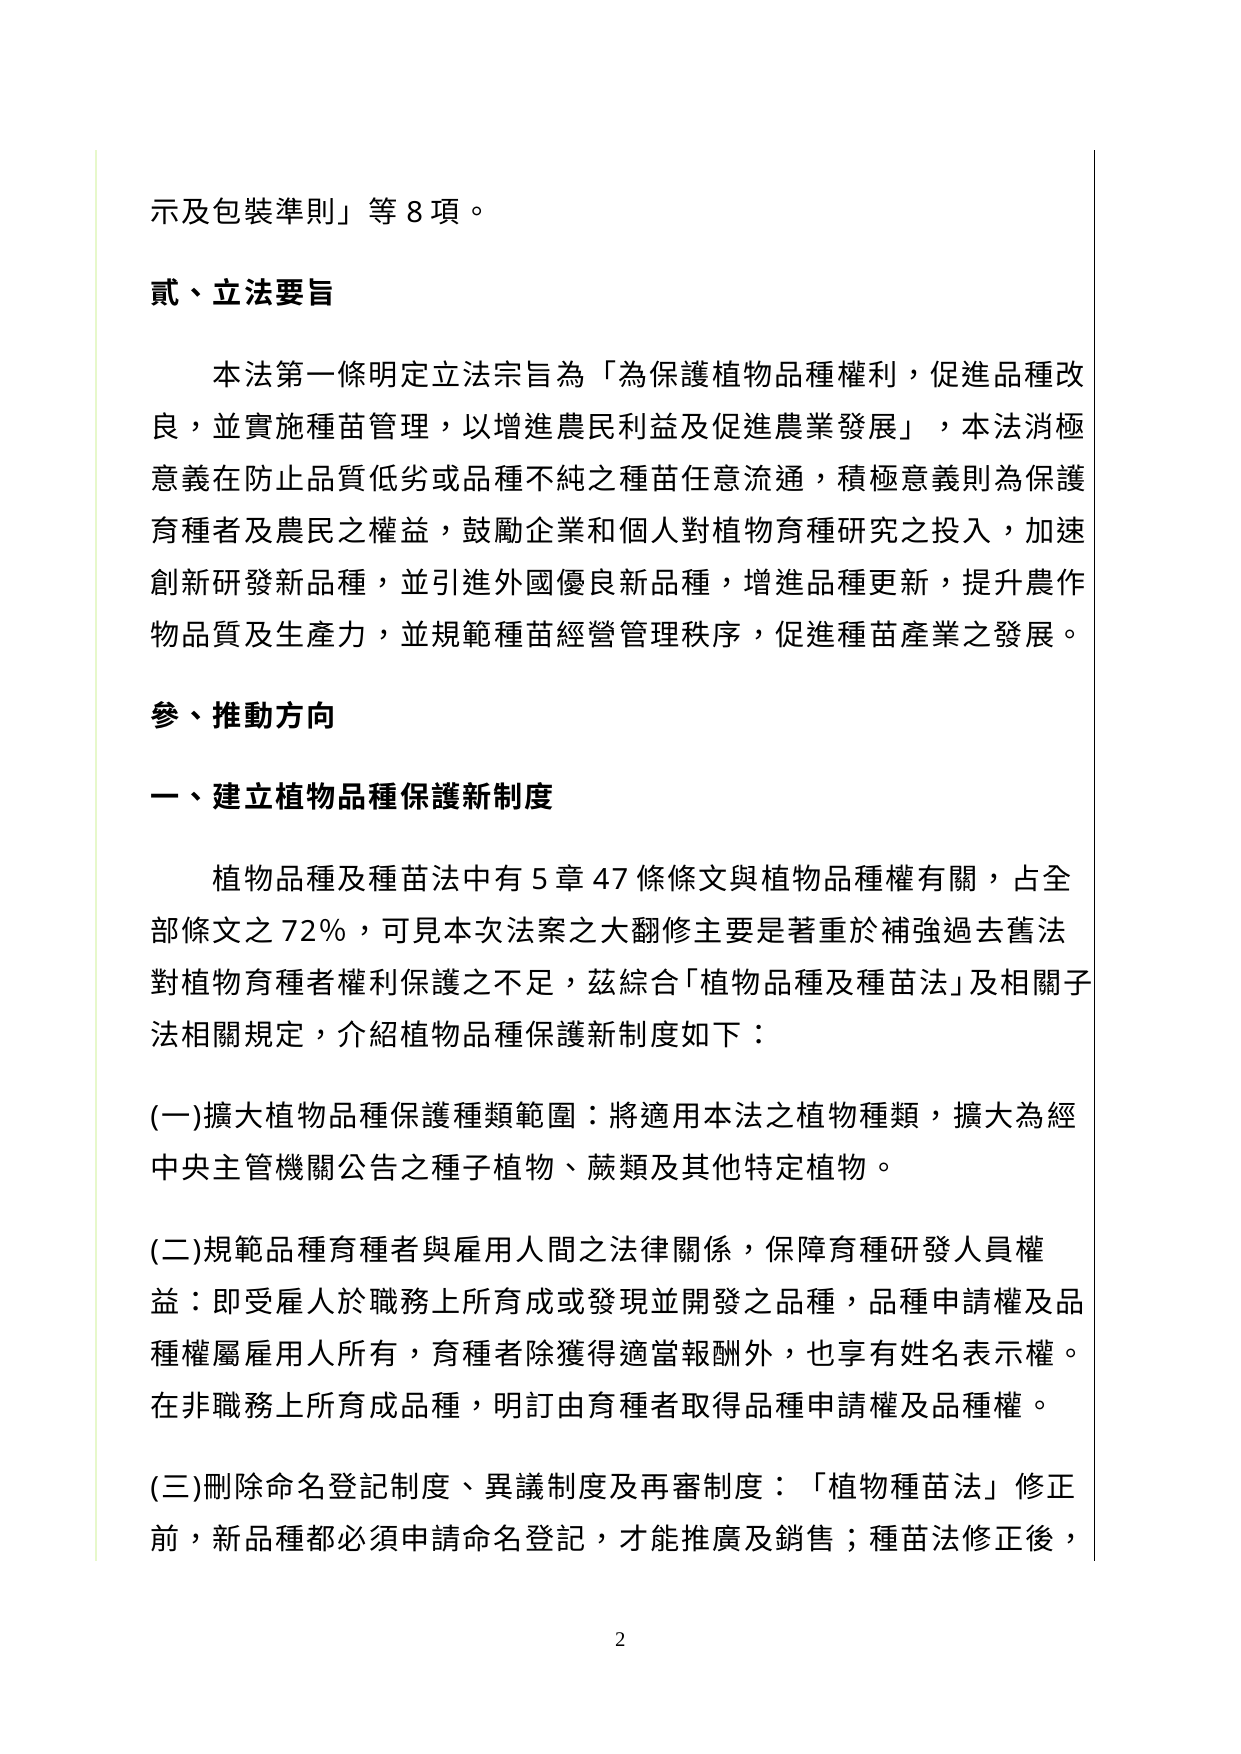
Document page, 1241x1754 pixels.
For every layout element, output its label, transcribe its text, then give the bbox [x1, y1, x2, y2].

table_header 我國「植物品種及種苗法」之施行與展望 [98, 150, 149, 1561]
table_header 張鴻仁 張明郎 吳宜蓉 顏雯玲/農糧署簡任技正 科長 技正壹、前言 「植物種苗法」自77年12月5日經總統公告發布施行迄今，經公告適用該法新品種登記制度之植物種類共有94種，累計受理申請案件已達448件。近年來由於種苗國際交流日益增加，尤以「植物新品種保護國際聯盟」（UPOV）1991年公約已為多數先進國家採用，相較之下我國對於植物品種權之保護及國內作物品種更新頻度略顯不足，為因應國內植物種苗產業發展需要及國際間對植物品種保護趨勢，本會爰於87年重新檢討相關條文及現行法規與行政命令，參酌UPOV1991年公約及歐美日等國之相關法規，邀集產、官、學及業者代表召開研修會議，擬具「植物種苗法」相關條文修正案，報奉行政院審議通過並經立法院93年3月30日第五屆第五會期第九次會議三讀通過，嗣奉總統93年4月21日華總一義字第09300074811號令公布，為利新法之施行，包括「植物種苗法施行細則」等8項項子法必須配合修訂，本法之施行日期亦須由行政院定之。經一年來之研訂，各項子法已分別完成法制作業等配合措施，並報請行政院核定公告自94年6月30日起施行。 新修正法案為全文修正，內容包括植物品種權利保護及種苗管理二部分，為使本法名稱更為精準，爰修正名稱為「植物品種及種苗法」，全部法條共計65條，內分7章。相關之子法計有「植物品種及種苗法施行細則」、「植物品種審議委員會組織及審查辦法」、「植物品種性狀檢定及追蹤檢定之委任或委託辦法」、「種苗業者應具備條件及設備標準」、「植物品種及種苗管理收費標準」、「基因轉殖植物輸出入許可辦法」、「基因轉殖植物田間試驗管理辦法」及「基因轉殖植物之標示及包裝準則」等8項。 貳、立法要旨 本法第一條明定立法宗旨為「為保護植物品種權利，促進品種改良，並實施種苗管理，以增進農民利益及促進農業發展」，本法消極意義在防止品質低劣或品種不純之種苗任意流通，積極意義則為保護育種者及農民之權益，鼓勵企業和個人對植物育種研究之投入，加速創新研發新品種，並引進外國優良新品種，增進品種更新，提升農作物品質及生產力，並規範種苗經營管理秩序，促進種苗產業之發展。 參、推動方向 一、建立植物品種保護新制度 植物品種及種苗法中有5章47條條文與植物品種權有關，占全部條文之72％，可見本次法案之大翻修主要是著重於補強過去舊法對植物育種者權利保護之不足，茲綜合「植物品種及種苗法」及相關子法相關規定，介紹植物品種保護新制度如下： (一)擴大植物品種保護種類範圍：將適用本法之植物種類，擴大為經中央主管機關公告之種子植物、蕨類及其他特定植物。 (二)規範品種育種者與雇用人間之法律關係，保障育種研發人員權益：即受雇人於職務上所育成或發現並開發之品種，品種申請權及品種權屬雇用人所有，育種者除獲得適當報酬外，也享有姓名表示權。在非職務上所育成品種，明訂由育種者取得品種申請權及品種權。 (三)刪除命名登記制度、異議制度及再審制度：「植物種苗法」修正前，新品種都必須申請命名登記，才能推廣及銷售；種苗法修正後，育種者可以自行評估是否申請權利保護，如果認為新品種商機短，也可以在不辦登記情況下，自行上市銷售。 (四)基於國際互惠原則，修正外國人來台申請品種權的規定：外國人所屬國家未與我國共同參與品種保護之國際條約、組織，或無互訂品種權保護之條約、協定，或未由團體、機構互定經中央主管機關核准品種保護之協議，或對不受理中華民國人民申請品種權保護者，我方得不予受理。「優先權」之申請也限定為與中華民國有相互承認「優先權」的國家。 (五)根據UPOV1991年公約，品種必須具備新穎性、可區別性、一致性、穩定性及一適當品種名稱，始得申請品種權：所謂可區別性為是指新品種必須至少有一個外觀性狀，足以與其他所有品種區別；一致性是指品種的個體間，植株性狀變異度必須在該品種可以預期範圍內；穩定性則是指該品種經指定之繁殖方法下，其下一代主要性狀能維持不變者。就「新穎性」而言，鑑於以往許多育種者反映，新品種研發後，為申請品種保護，失去搶佔市場先機，或者難以試賣評估市場反應，新修定條文增列「新穎性」之規定，品種可以先在國內外銷售或推廣，在國內只要未超過一年都可以提出申請品種權；在國外，木本或多年生藤本植物未超過6年，其他物種未超過4年都可以提出申請品種權。 (六)品種權申請案臨時性保護：為避免品種權申請人在申請案公開後，至取得品種權前，所有可能遭受之損失，明定中央主管機關應於一個月內將申請公開，並就公開後至核准公告前給予臨時性保護。使得品種權利人在取得品種權利後可以向這段期間使用該新品種者要求適當的補償金。 (七)延長權利期限：木本或藤本植物品種權由原來的15年修正為25年，其他植物物種之品種權期間修正為20年，以符合UPOV的規定。 (八)參酌UPOV1991年公約規定，明定品種之權利得適度擴及於該品種之收穫物及直接加工物，並將品種之權利範圍擴及該品種之從屬品種：品種權保護得適度擴及於該品種的收穫物及直接加工物，除可藉以有效防止受保護品種流出國外栽培後，將收穫物或加工品回銷台灣的問題。 (九)為平衡品種權人與社會大眾使用新品種之利益，並考量糧食安全，新增權利限制事項，包括農民免責、研究免責、權利耗盡等原則：其中農民免責係指農民對收穫物留種自用，及受農民委託從事調製育苗之行為，如農民委託水稻育苗中心育苗之行為，惟其適用植物種類以中央主管機關公告者為限。 (十)增定品種權權利之轉移、授權他人實施及特許實施等條款：原訂植物種苗法並未規範授權的行為，在修正條文中則加以清楚的規範，如新品種權利之授權他人實施或設定質權，應向中央主管機關登記，非經登記，不得對抗善意第三人。此外為因應國家重大情事，有利用新品種之需求，或為增進公益非營利使用，或申請人曾以合理商業條件在相當期間內仍不能協議授權時，或品種權人有限制競爭或不公平競爭時，申請人得向中央主管機關申請特許實施品種權。其實施應以國內市場需要為主，並以非專屬及不可轉讓者為限，且實施期限不得超過4年。 (十一)對於品種權利之消滅、撤銷、廢止、與維護，參照專利法，詳予規定，並明定品種權受侵害時，權利人得主張之救濟方式，及損害賠償金額之計算方式：未來取得品種權保護的植物品種，其所有人專有生產、繁殖、推廣、銷售及輸出入等權利，當品種權受侵害時，品種權人得請求排除其侵害，有侵害之虞者，得請求防止之。對因故意或過失侵害品種權者，並得請求損害賠償。對於侵害品種權之物或從事侵害行為之原料或器具，得請求銷毀或為其他必要之處置。 (十二)參酌專利法除罪化之趨勢，刪除刑罰規定；有關違反本法規定之行政義務，酌予提高罰鍰。 (十三)增定本法修正前後之過渡條款，以保障品種權申請案當事人權益。 (十四)植物品種權申請案審查流程詳如圖1 附圖 植物品種權申請案件審查流程 二、加強種苗業登記及管理 (一)種苗業登記 「植物品種及種苗法」（以下簡稱本法）第四十四條第一項規定經營種苗業者，非經直轄市或縣（市）主管機關核准，發給種苗業登記證，不得營業。申請種苗業登記必須依「種苗業者應具備條件及其設備標準」備齊申請書及依經營種苗種類填具營業設備配置表，經營業所在地主管機關現場勘驗核可。 種苗業登記證記載事項變更時，應自變更之日起30日內，向原核發登記證機關申請變更登記；未依限辦理變更登記者，主管機關得限期命其辦理。經核准登記後滿一年尚未開始營業或開始營業後自行停止營業滿一年而無正當理由者，主管機關得廢止其登記。 為健全種苗業者管理，本法第四十八條明定，種苗業登記證有效期間為10年，期滿後需繼續營業者，應於期滿前3 個月內，檢附原登記證申請換發。屆期未辦理或不符本法規定者，其原領之登記證由主管機關公告註銷。另增訂本法第63條，本法修正施行前已領有種苗業登記證者，應自中央主管機關公告之日起2年內，重新辦理種苗業登記證之申請；屆期不辦理者，其種苗業登記證失效，並由主管機關予以註銷。 未經登記即行營業或未申請換發而繼續營業者，主管機關得依本法第五十六條第一項第二款規定處新台幣6~30萬罰鍰；不符種苗業者應具備條件及其設備標準，經主管機關通知限期改善而屆期不改善者，處新台幣3~15萬元罰鍰；其情節重大者，得令其停止6個月以下之營業，復業後3個月內仍未改善者，並得報請上級主管機關核准廢止其登記。 (二)種苗標示 種苗業者銷售之種苗，應依本法第四十六條規定，於其包裝、容器或標籤上，以中文為主，並附上羅馬字母品種名稱，標明應標示事項（業者名稱及地址、種類及中文品種名稱、產地、重量、其他。種子者，應標示發芽率及測定日期；嫁接苗木者，應標示接穗及砧木之種類及品種名稱）；各級主管機關得派員檢查種苗業者銷售種苗之標示事項，種苗業者不得拒絕、規避、妨礙；拒絕、規避、妨礙或經檢查結果其種苗未依規定標示者，處新台幣2~10萬元罰鍰。 (三)基因轉殖植物種苗管理 此外，為保護人體健康及維護生態環境安全，於本法增訂第五十二條明定，基因轉殖植物應依「基因轉殖植物輸出入許可辦法」規定，方得輸入或輸出；由國外引進或於國內培育之基因轉殖植物，非經中央主管機關許可為田間試驗經審查通過，並檢附依其申請用途經中央目的事業主管機關核准之同意文件，不得在國內推廣或銷售。其輸入、輸出、運送、推廣或銷售，應依「基因轉殖植物之標示及包裝準則」予以適當之標示及包裝，未依規定標示者，處新台幣2-10萬元罰鍰；輸出入種苗、種苗之收穫物或其直接加工物違反第51條第2項之限制公告者，處新台幣30萬元以上150萬元以下罰鍰；違反「基因轉殖植物輸出入許可辦法」規定而輸出或輸入及「基因轉殖植物田間試驗管理辦法」規定逕行推廣或銷售者，處新台幣100萬元以上500萬元以下罰鍰。 肆、展望 植物種苗是作物生產的根源，種苗產業的良窳關係整體農業的發展。近年來，台灣許多優良的品種，因為保護機制不夠周延，致流向中國、東南亞等地，反成為台灣農產品的競爭者，除了搶佔台灣農產品原有的國外市場外，甚至回銷打擊國內農業。因此，如何建構一套嚴密的管理機制，實為農政單位目前施政的當務之急，而強化農產品品種權保護制度則是一項有效保護國內農產品的利器。 新修正「植物品種及種苗法」公布施行後，正式啟動植物品種保護新的制度，我國植物品種智慧財產權保護，從此將邁入另一個嶄新的紀元，且將藉以提升我國對於植物新品種智慧財產權保護之水準，並與國際相關規範接軌。有助於我國新品種在國外申請品種權保護；亦將鼓勵國外優良作物新品種引進國內，使國內新興作物之栽培品種與國際市場同步，配合國內農民優良的栽培技術，提昇我國農產品國際市場之競爭力。 農委會自民國77年執行植物種苗法迄今已逾16年，修正頒布之「植物品種及種苗法」，已符合國內種苗產業發展所需之品種保護及種苗管理周延規範及作為WTO會員國對「與貿易有關之智慧財產權協定（TRIPs）」智慧財產權相關規範之遵循。「惟徒法不足以自行」，必須透過完善的組織、制度、實施體系及足夠人力才能順利推行。歐、美、日先進國家皆有種苗專責行政及技術機關，專司植物品種智慧財產權保護及種苗生產管理工作。我國雖然93年在農委會成立農委會農糧署併設置「種苗管理科」，配置8名人力，負責品種權保護、種苗業登記及管理、基因轉殖植物田間試驗管理等行政業務、糧食作物良種繁殖三級制度種子田間及室內檢查與國內種苗業者委託種子檢查業務；但目前尚無植物品種保護專責技術機關及明確完整的實施體系，所有性狀檢定機關及人力皆屬兼辦性質。 伍、建議 為因應國內外種苗產業發展迅速，及國際間對於新品種權利保護之重視，「植物品種及種苗法」正式施行後，大幅強化品種權利保護措施，來自國內外之品種權申請案件及作物種類勢必越來越多。將來隨著品種權申請案增加，必須投入更多人力及經費規劃與執行品種權保護業務，是以亟需就產業發展之外部需求、及執法效能之內部體制等徹底檢討。茲就未來努力的方向臚列如下： 一、儘速整合相關單位成立「植物品種及種苗」專責技術機關並充實品種權保護之行政人力 我國雖然早於1988年開始施行植物種苗法，推動品種保護制度，但16年來申請案件總計僅為448件，相較於中國大陸及鄰近韓日等國，我國品種權保護制度起步早，但走得慢，目前法令修正已臻完備，檢討其原因主要在於缺乏成立種苗技術專責機關及充裕行政推動人力。依人口比例換算我國年申請案件數遠低於日本及韓國，我國目前負責品種權行政人力僅為1.5人，行政推動人力嚴重不足。 歐盟於1996年在法國安捷(Angers)設立植物品種局（The Community Plant Variety Office, CPVO）。在德國於消費者保護、食物及農業部轄下於漢諾華（Hanover）設有獨立之聯邦品種局（Bundessortenamt, BSA）。美國設立植物品種保護局。在日本於農林水產省生產局設立種苗課，編制共43人；另在2001年成立行政法人種苗管理中心，目前共有338個員額。 考量我國國情與日本較為接近，將來應可在「國農院」的架構下，整合相關單位（如種苗改良繁殖場、茶業改良場、農試所、花卉中心、嘉試分所鳳試分所及種子檢查室等單位）成立行政法人之種苗管理中心，專門負責植物品種權申請案之性狀檢定、種苗育種、種苗生產及種苗品質檢查等工作，並提昇種苗管理行政層級及充裕行政推動人力。 二、建立標準化之性狀調查表及試驗檢定方法（Test Guideline） 目前我國公告適用植物種苗法之植物種類共計94種，惟所公告各種植物種類之性狀調查及試驗檢定方法，其設計方式、調查項目、調查級距、並未有統一的作法，使得品種性狀檢定結果，難以與國際同步，宜檢討儘可能遵循UPOV之國際規範，建立標準化之性狀調查表及試驗檢定方法。對尚未公告的植物種類，宜每年寬列經費透過計畫辦理，以備將來公告為適用植物種類，擴大植物種類之保護範圍。 三、儘快制定相關新品種DNA檢測標準以加快新品種的保護 日本已加緊實施品種智慧財產權保護，對進口的可能侵權農產品建立DNA指紋圖譜鑑定分析技術，準備好在機場及港口實施邊境管制。台灣在生物技術上已投資的研發預算不少，應儘快進行新品種DNA技術識別開發、制定相關新品種檢測標準，以防止國內優良品種攜往國外栽培生產，然後再回銷國內的問題。 四、建立品種保護資訊系統及資料庫 現有品種之相關資訊收集是執行品種保護之重要工作項目，在品種權利登記申請案之審查作業程序中，無論是採取書面審查或是實質審查，均需與外表性狀最接近之對照品種比較，以證明申請權利登記品種具可區別性，所以品種權申請案之審查需仰賴完整之品種資料庫，利用品種資料庫協助比對並尋找出性狀最接近之對照品種，以利品種檢定人員做品種檢定工作。。 五、加強人才培育 應定期選派從事新品種保護業務之人員參加先進國家有關訓練課程，或邀請國外學者專家來台指導植物新品種權利保護制度之執行、品種性狀檢定技術之建立等整套知能，以整體提升我國新品種保護制度之執法人力水準。 六、加強國際合作，爭取加入UPOV 我國目前尚未加入國際植物新品種保護聯盟（UPOV），無法分享並獲得各會員國在品種保護方面之經驗及成就，在未加入UPOV前，應尋求與合作國簽定雙邊協定，以平等互惠原則建立雙方相互承認之植物品種權保護機制，以確保兩國雙方國民申請植物品種權保護之權益。另應建立資料及技術交流之合作管道委請進行新品種檢定或相互承認彼此之檢定結果，以提高新品種檢定效率。 陸、結語 現行「植物品種及種苗法」及相關子法已配合國際規範及潮流完成修訂，為因應國際間極力推展「農業智慧財產權」之趨勢，展現我國對植物品種權利保護與發展種苗產業國際化之決心，實應從組織、人力、制度及經費等面相進行徹底檢討改進，加以整合發揮最佳團隊綜效。 [149, 150, 1094, 1561]
table_header 我國「植物品種及種苗法」之施行與展望 [1095, 150, 1145, 1561]
